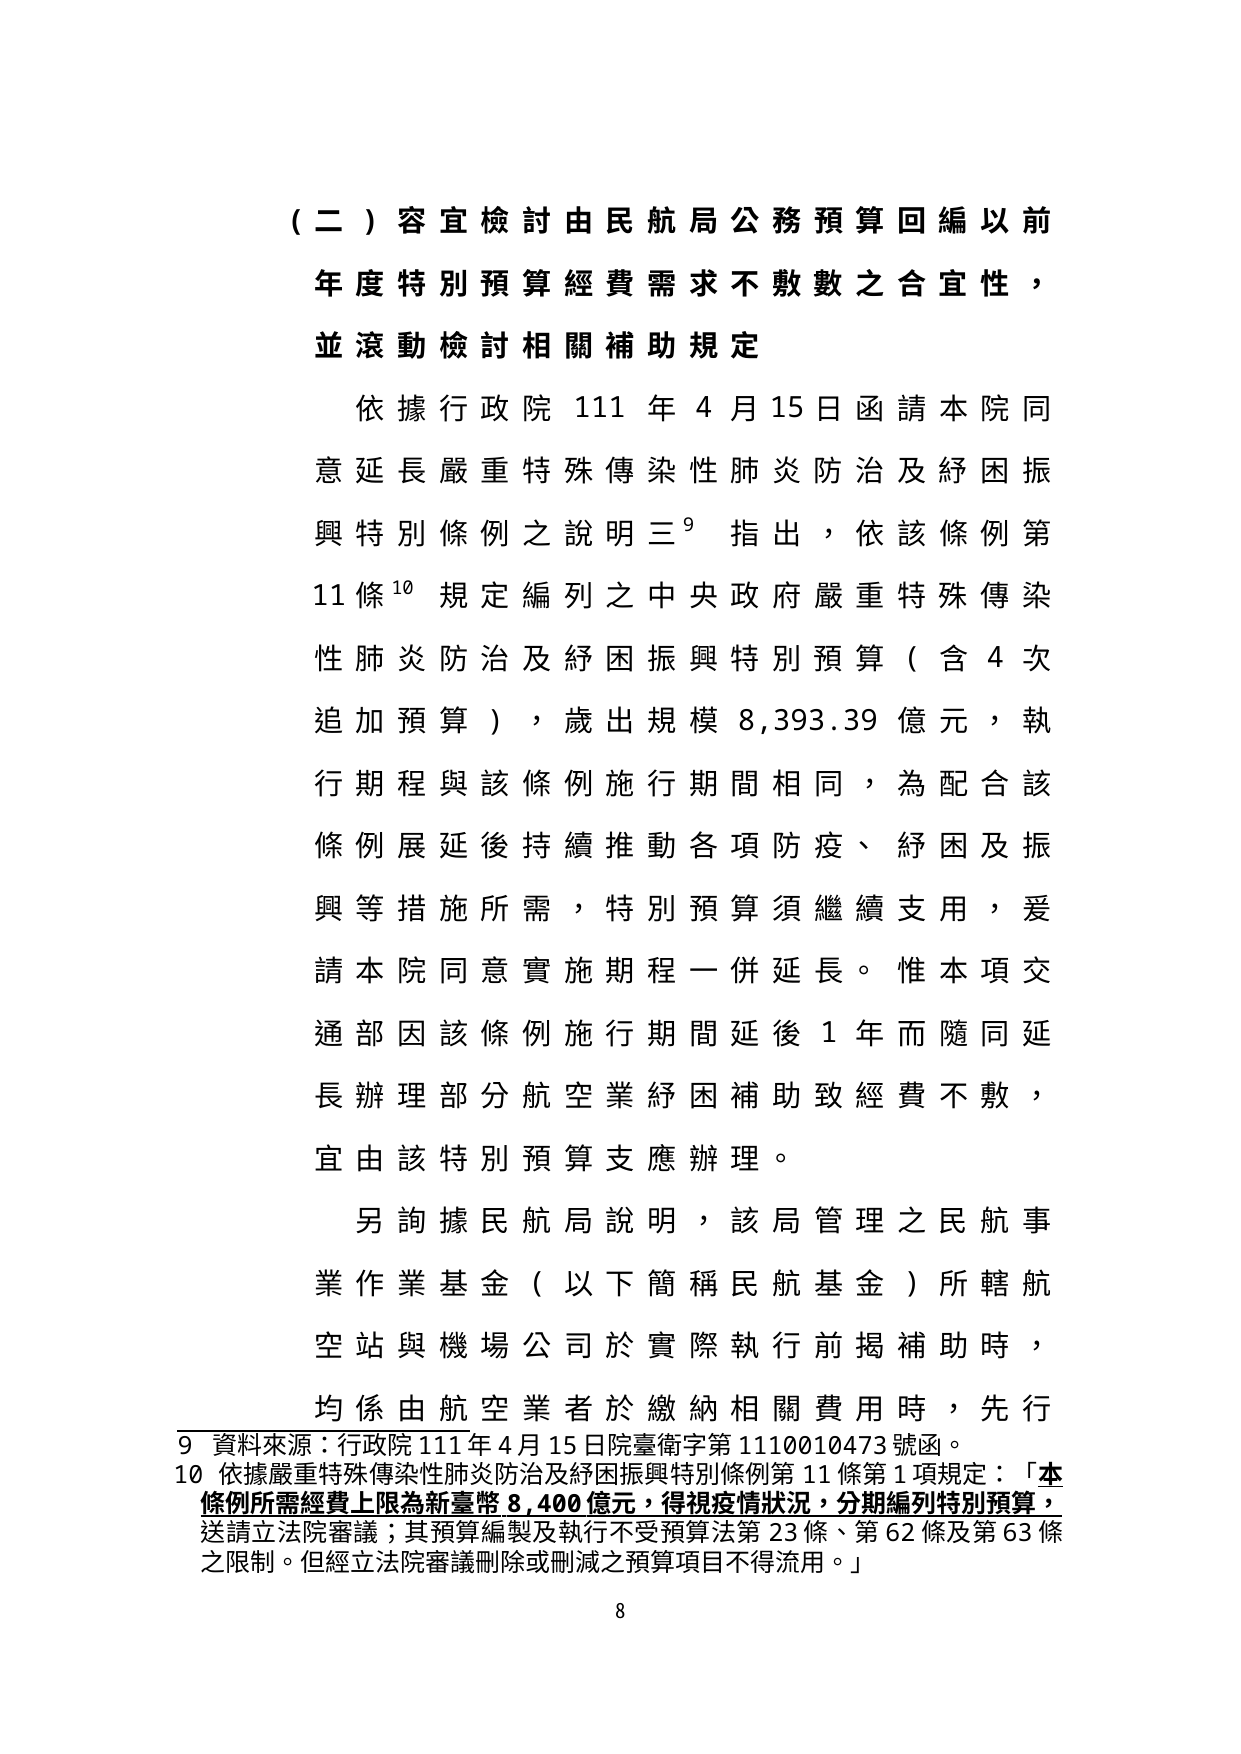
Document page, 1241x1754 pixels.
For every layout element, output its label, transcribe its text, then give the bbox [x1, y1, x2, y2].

text (二)容宜檢討由民航局公務預算回編以前年度特別預算經費需求不敷數之合宜性，並滾動檢討相關補助規定 [242, 177, 1058, 365]
text 另詢據民航局說明，該局管理之民航事業作業基金(以下簡稱民航基金)所轄航空站與機場公司於實際執行前揭補助時，均係由航空業者於繳納相關費用時，先行扣減補助款項，故尚無延遲補助之情形，僅民航基金與機場公司因短收相關收入，致營運資金減少而需舉債支應其他支出。 [271, 1177, 1058, 1427]
text 依據嚴重特殊傳染性肺炎防治及紓困振興特別條例第11條第1項規定：「本條例所需經費上限為新臺幣8,400億元，得視疫情狀況，分期編列特別預算，送請立法院審議；其預算編製及執行不受預算法第23條、第62條及第63條之限制。但經立法院審議刪除或刪減之預算項目不得流用。」 [173, 1460, 1063, 1577]
text 資料來源：行政院111年4月15日院臺衛字第1110010473號函。 [177, 1431, 1063, 1460]
text 依據行政院111年4月15日函請本院同意延長嚴重特殊傳染性肺炎防治及紓困振興特別條例之說明三指出，依該條例第11條規定編列之中央政府嚴重特殊傳染性肺炎防治及紓困振興特別預算(含4次追加預算)，歲出規模8,393.39億元，執行期程與該條例施行期間相同，為配合該條例展延後持續推動各項防疫、紓困及振興等措施所需，特別預算須繼續支用，爰請本院同意實施期程一併延長。惟本項交通部因該條例施行期間延後1年而隨同延長辦理部分航空業紓困補助致經費不敷，宜由該特別預算支應辦理。 [271, 365, 1058, 1177]
